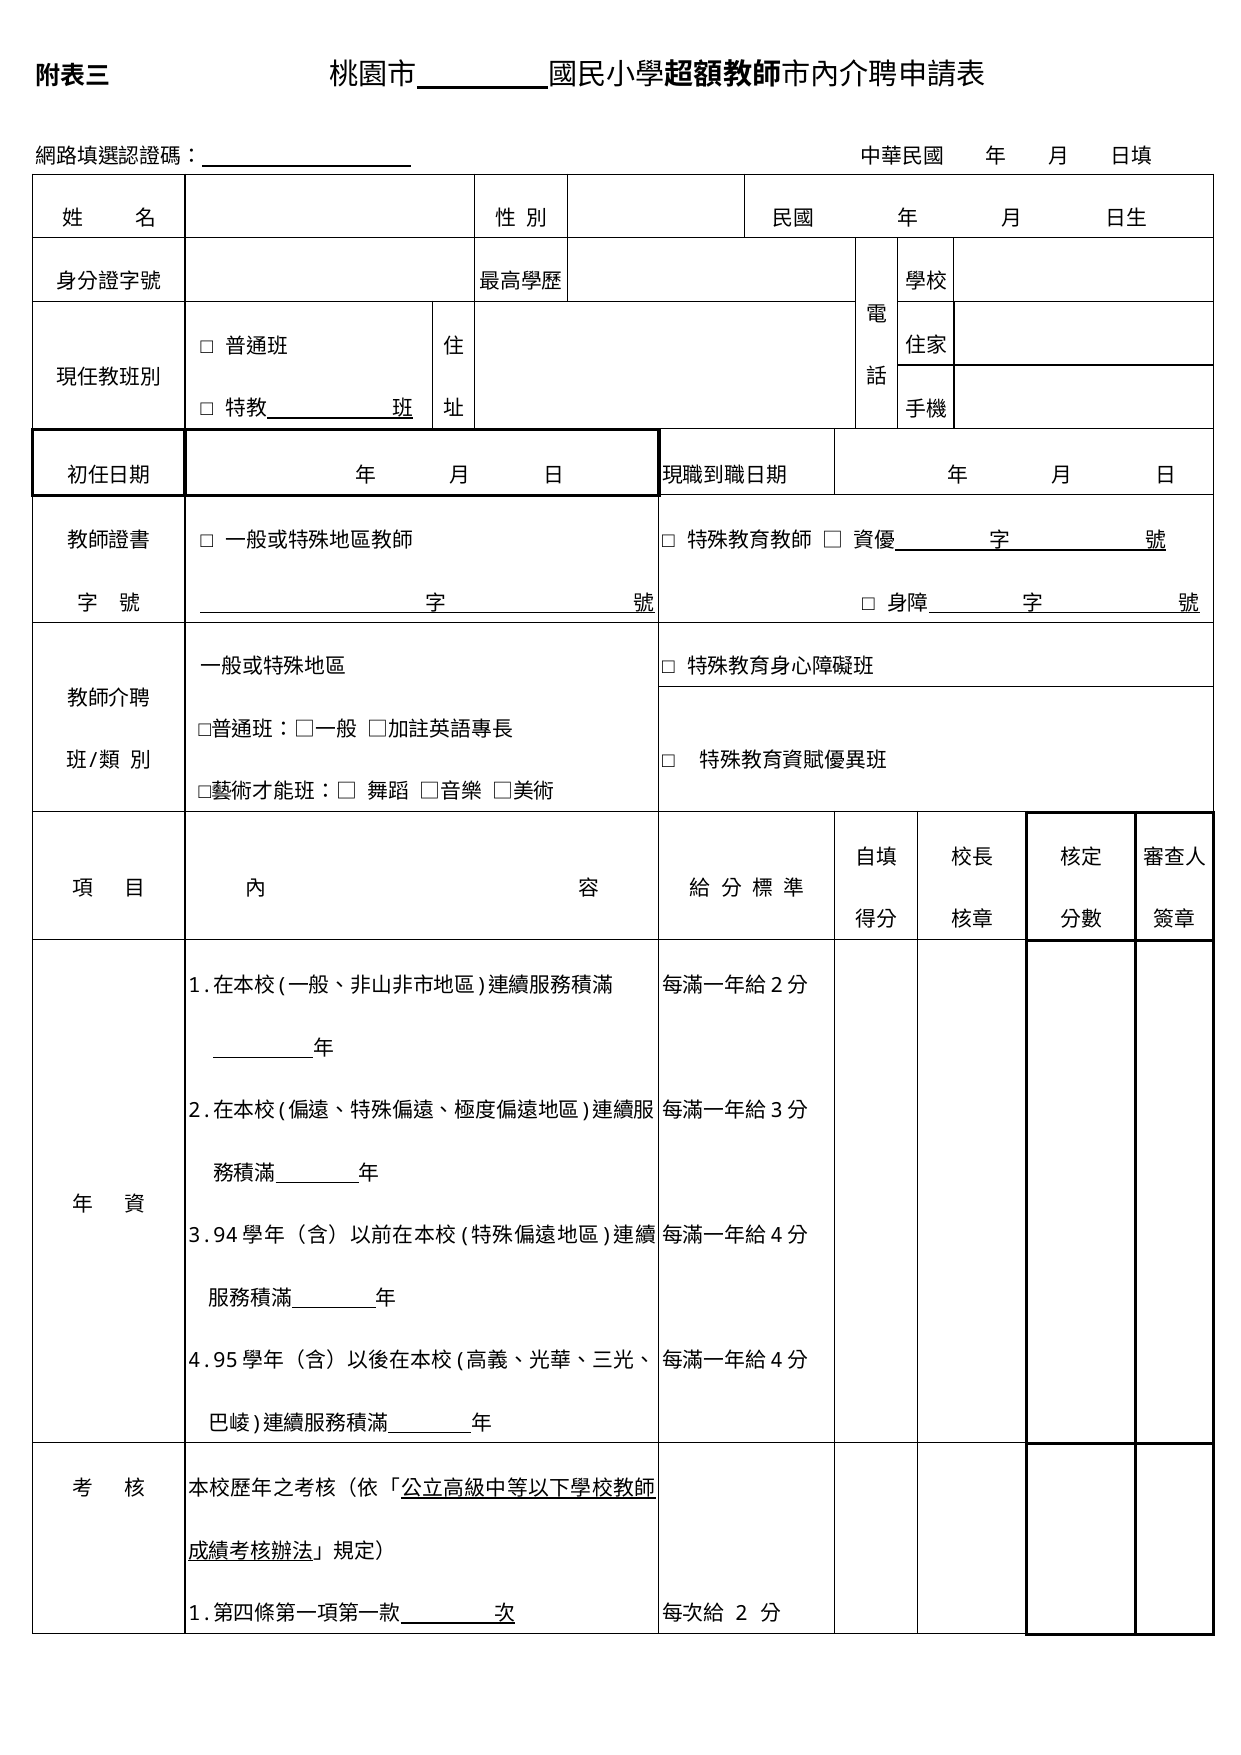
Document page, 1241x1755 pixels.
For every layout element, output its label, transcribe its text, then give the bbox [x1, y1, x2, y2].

table_cell [1028, 942, 1134, 1442]
table_cell 住家 [898, 302, 953, 364]
table_cell [1137, 942, 1212, 1442]
table_cell 1.在本校(一般、非山非市地區)連續服務積滿 年 2.在本校(偏遠、特殊偏遠、極度偏遠地區)連續服 務積滿 年 3.94學年（含）以前在本校(特殊偏遠地區)連續服務積滿 年 4.95學年（含）以後在本校(高義、光華、三光、巴崚)連續服務積滿 年 [186, 940, 658, 1442]
table_cell 年 月 日 [835, 429, 1213, 494]
table_cell [955, 302, 1213, 364]
table_cell [955, 366, 1213, 428]
table_cell [186, 175, 474, 237]
table_cell 身分證字號 [33, 238, 184, 301]
table_cell 教師介聘 班/類 別 [33, 623, 184, 811]
table_cell 核定 分數 [1028, 814, 1134, 939]
table_cell [835, 940, 917, 1442]
table_cell 每滿一年給2分 每滿一年給3分 每滿一年給4分 每滿一年給4分 [659, 940, 834, 1442]
table_cell [954, 238, 1213, 301]
table_cell [1137, 1445, 1212, 1632]
table_cell □ 特殊教育教師 □ 資優 字 號 □ 身障 字 號 [659, 495, 1213, 622]
table_cell [918, 940, 1025, 1442]
table_cell 最高學歷 [475, 238, 567, 301]
table_cell [918, 1443, 1025, 1632]
table_cell [475, 302, 855, 428]
table_cell 特殊教育資賦優異班 [659, 687, 1213, 811]
table_cell 內 容 [186, 812, 658, 939]
table_cell 姓 名 [33, 175, 184, 237]
table_cell 性 別 [475, 175, 567, 237]
table_cell [835, 1443, 917, 1632]
table_cell 住址 [433, 302, 474, 428]
table_cell 一般或特殊地區 □普通班：□一般 □加註英語專長 □藝術才能班：□ 舞蹈 □音樂 □美術 [186, 623, 658, 811]
table_cell [1028, 1445, 1134, 1632]
table_cell 學校 [898, 238, 953, 301]
table_cell 現職到職日期 [661, 429, 834, 494]
table_cell 自填 得分 [835, 812, 917, 939]
table_cell 初任日期 [34, 431, 183, 494]
table_cell 電 話 [856, 238, 897, 428]
table_header 附表三 桃園市 國民小學超額教師市內介聘申請表 網路填選認證碼： 中華民國 年 月 日填 [33, 30, 1214, 173]
table_cell 教師證書 字 號 [33, 497, 184, 622]
table_cell □ 普通班 □ 特教 班 [186, 302, 432, 428]
table_cell 年 資 [33, 940, 184, 1442]
table_cell 校長 核章 [918, 812, 1025, 939]
table_cell [568, 238, 855, 301]
table_cell 考 核 [33, 1443, 184, 1632]
table_cell 給 分 標 準 [659, 812, 834, 939]
table_cell □ 一般或特殊地區教師 字 號 [186, 497, 658, 622]
table_cell 現任教班別 [33, 302, 184, 428]
table_cell 手機 [898, 366, 953, 428]
table_cell 項 目 [33, 812, 184, 939]
table_cell □ 特殊教育身心障礙班 [659, 623, 1213, 686]
table_cell 民國 年 月 日生 [745, 175, 1213, 237]
table_cell [568, 175, 744, 237]
table_cell 審查人 簽章 [1137, 814, 1212, 939]
table_cell 每次給 2 分 [659, 1443, 834, 1632]
table_cell 本校歷年之考核（依「公立高級中等以下學校教師成績考核辦法」規定） 1.第四條第一項第一款 次 [186, 1443, 658, 1632]
table_cell [186, 238, 474, 301]
table_cell 年 月 日 [187, 431, 657, 494]
